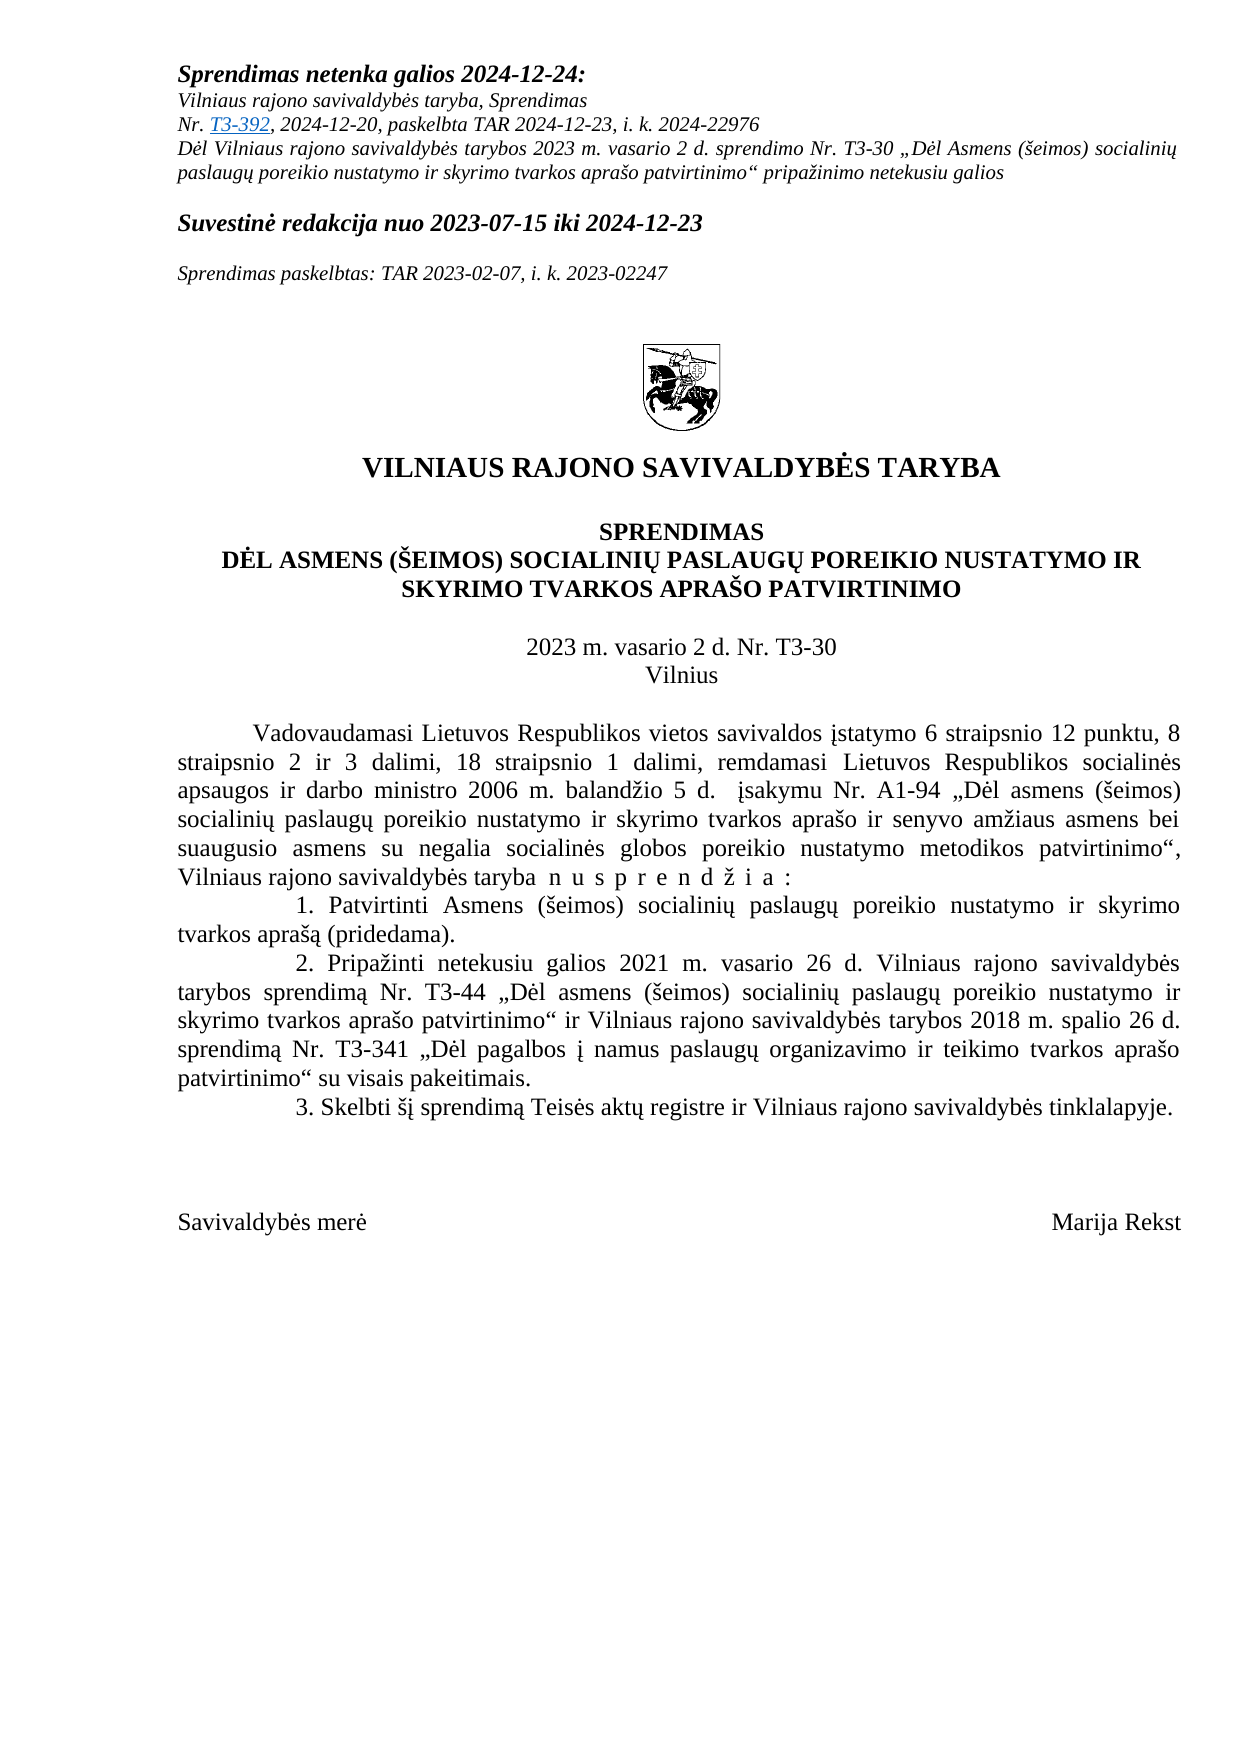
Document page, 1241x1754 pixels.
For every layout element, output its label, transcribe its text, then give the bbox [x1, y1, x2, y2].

text DĖL ASMENS (ŠEIMOS) SOCIALINIŲ PASLAUGŲ POREIKIO NUSTATYMO IR SKYRIMO TVARKOS APRAŠO PATVIRTINIMO [177, 546, 1186, 603]
text 2. Pripažinti netekusiu galios 2021 m. vasario 26 d. Vilniaus rajono savivaldybės tarybos sprendimą Nr. T3-44 „Dėl asmens (šeimos) socialinių paslaugų poreikio nustatymo ir skyrimo tvarkos aprašo patvirtinimo“ ir Vilniaus rajono savivaldybės tarybos 2018 m. spalio 26 d. sprendimą Nr. T3-341 „Dėl pagalbos į namus paslaugų organizavimo ir teikimo tvarkos aprašo patvirtinimo“ su visais pakeitimais. [177, 948, 1181, 1092]
text Vilniaus rajono savivaldybės taryba, Sprendimas [177, 88, 1181, 112]
text Sprendimas paskelbtas: TAR 2023-02-07, i. k. 2023-02247 [177, 261, 1181, 285]
text 2023 m. vasario 2 d. Nr. T3-30 [177, 632, 1186, 661]
text Vadovaudamasi Lietuvos Respublikos vietos savivaldos įstatymo 6 straipsnio 12 punktu, 8 straipsnio 2 ir 3 dalimi, 18 straipsnio 1 dalimi, remdamasi Lietuvos Respublikos socialinės apsaugos ir darbo ministro 2006 m. balandžio 5 d. įsakymu Nr. A1-94 „Dėl asmens (šeimos) socialinių paslaugų poreikio nustatymo ir skyrimo tvarkos aprašo ir senyvo amžiaus asmens bei suaugusio asmens su negalia socialinės globos poreikio nustatymo metodikos patvirtinimo“, Vilniaus rajono savivaldybės taryba nusprendžia: [177, 718, 1181, 891]
text Suvestinė redakcija nuo 2023-07-15 iki 2024-12-23 [177, 208, 1181, 237]
text 1. Patvirtinti Asmens (šeimos) socialinių paslaugų poreikio nustatymo ir skyrimo tvarkos aprašą (pridedama). [177, 891, 1181, 948]
text 3. Skelbti šį sprendimą Teisės aktų registre ir Vilniaus rajono savivaldybės tinklalapyje. [177, 1092, 1181, 1121]
text SPRENDIMAS [177, 517, 1186, 546]
text Dėl Vilniaus rajono savivaldybės tarybos 2023 m. vasario 2 d. sprendimo Nr. T3-30 „Dėl Asmens (šeimos) socialinių paslaugų poreikio nustatymo ir skyrimo tvarkos aprašo patvirtinimo“ pripažinimo netekusiu galios [177, 136, 1181, 184]
text Sprendimas netenka galios 2024-12-24: [177, 59, 1181, 88]
text VILNIAUS RAJONO SAVIVALDYBĖS TARYBA [177, 450, 1186, 483]
text Savivaldybės merė Marija Rekst [177, 1207, 1181, 1236]
text Nr. T3-392, 2024-12-20, paskelbta TAR 2024-12-23, i. k. 2024-22976 [177, 112, 1181, 136]
text Vilnius [177, 661, 1186, 689]
